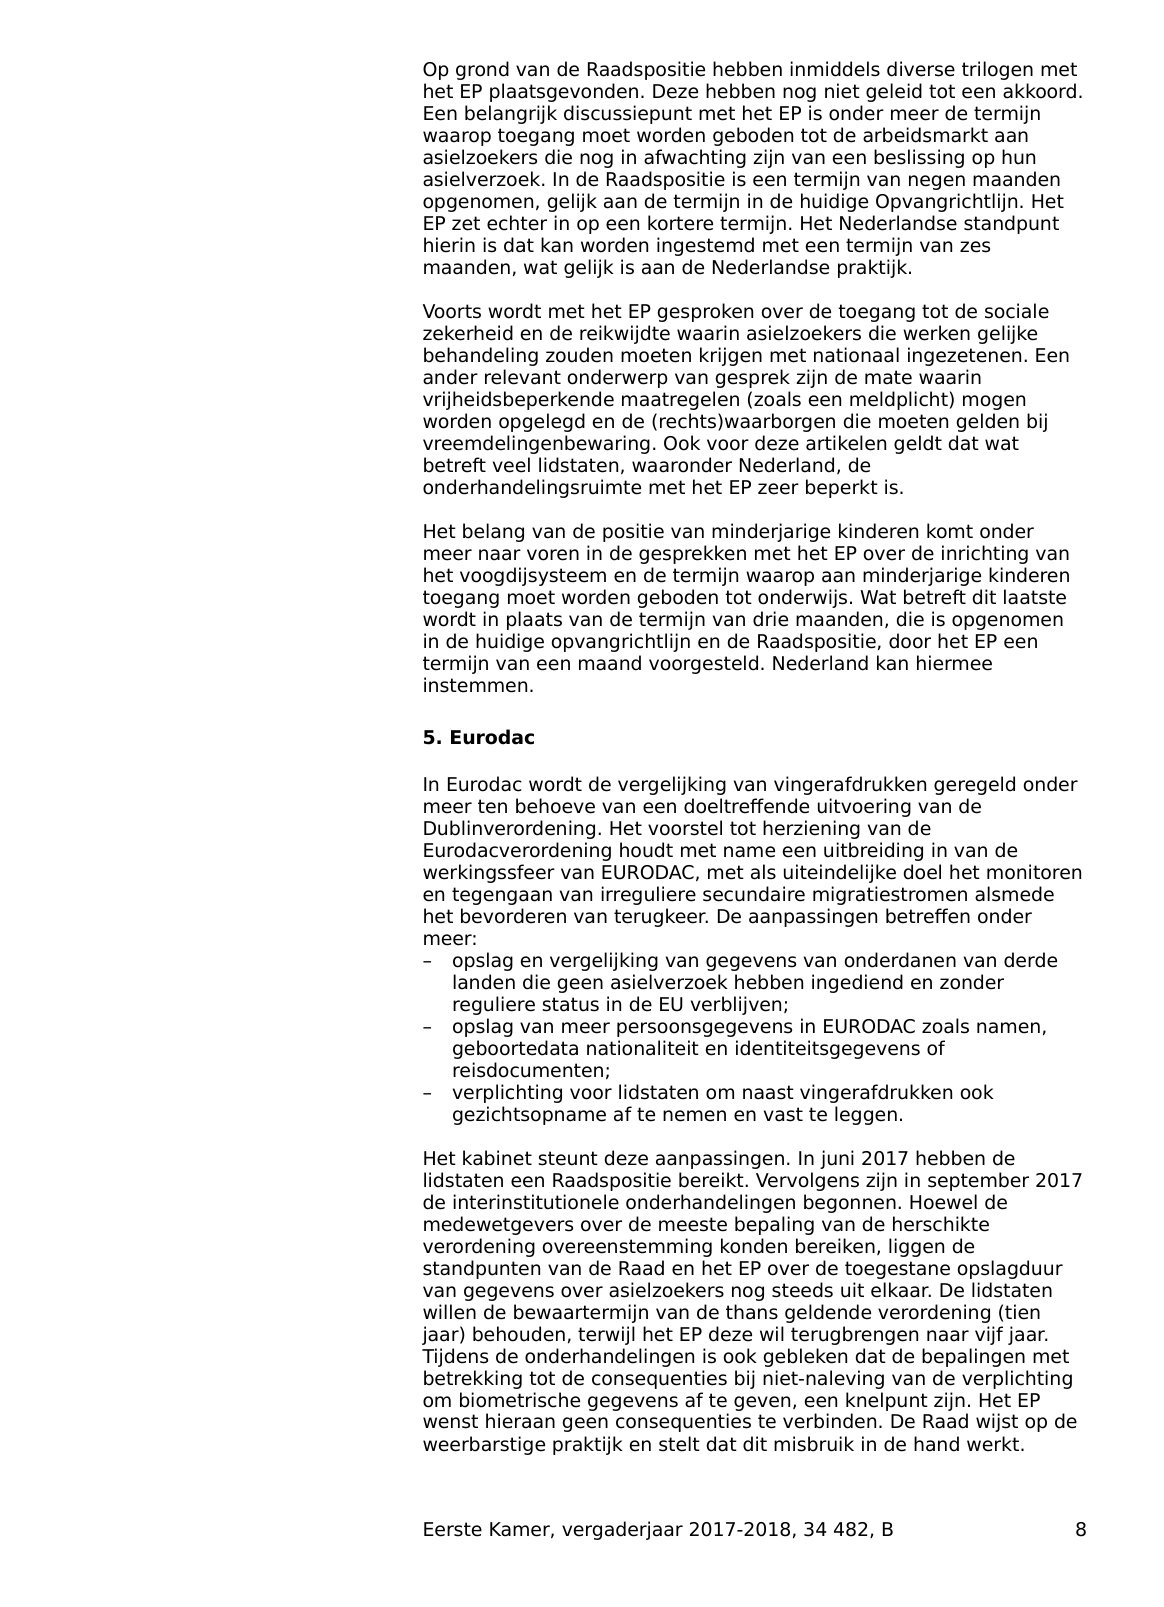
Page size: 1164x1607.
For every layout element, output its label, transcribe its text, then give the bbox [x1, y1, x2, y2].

text Voorts wordt met het EP gesproken over de toegang tot de sociale zekerheid en de reikwijdte waarin asielzoekers die werken gelijke behandeling zouden moeten krijgen met nationaal ingezetenen. Een ander relevant onderwerp van gesprek zijn de mate waarin vrijheidsbeperkende maatregelen (zoals een meldplicht) mogen worden opgelegd en de (rechts)waarborgen die moeten gelden bij vreemdelingenbewaring. Ook voor deze artikelen geldt dat wat betreft veel lidstaten, waaronder Nederland, de onderhandelingsruimte met het EP zeer beperkt is. [422, 301, 1087, 499]
text In Eurodac wordt de vergelijking van vingerafdrukken geregeld onder meer ten behoeve van een doeltreffende uitvoering van de Dublinverordening. Het voorstel tot herziening van de Eurodacverordening houdt met name een uitbreiding in van de werkingssfeer van EURODAC, met als uiteindelijke doel het monitoren en tegengaan van irreguliere secundaire migratiestromen alsmede het bevorderen van terugkeer. De aanpassingen betreffen onder meer: [422, 774, 1087, 950]
text – opslag en vergelijking van gegevens van onderdanen van derde landen die geen asielverzoek hebben ingediend en zonder reguliere status in de EU verblijven; [422, 950, 1087, 1016]
text Het belang van de positie van minderjarige kinderen komt onder meer naar voren in de gesprekken met het EP over de inrichting van het voogdijsysteem en de termijn waarop aan minderjarige kinderen toegang moet worden geboden tot onderwijs. Wat betreft dit laatste wordt in plaats van de termijn van drie maanden, die is opgenomen in de huidige opvangrichtlijn en de Raadspositie, door het EP een termijn van een maand voorgesteld. Nederland kan hiermee instemmen. [422, 521, 1087, 697]
text Het kabinet steunt deze aanpassingen. In juni 2017 hebben de lidstaten een Raadspositie bereikt. Vervolgens zijn in september 2017 de interinstitutionele onderhandelingen begonnen. Hoewel de medewetgevers over de meeste bepaling van de herschikte verordening overeenstemming konden bereiken, liggen de standpunten van de Raad en het EP over de toegestane opslagduur van gegevens over asielzoekers nog steeds uit elkaar. De lidstaten willen de bewaartermijn van de thans geldende verordening (tien jaar) behouden, terwijl het EP deze wil terugbrengen naar vijf jaar. Tijdens de onderhandelingen is ook gebleken dat de bepalingen met betrekking tot de consequenties bij niet-naleving van de verplichting om biometrische gegevens af te geven, een knelpunt zijn. Het EP wenst hieraan geen consequenties te verbinden. De Raad wijst op de weerbarstige praktijk en stelt dat dit misbruik in de hand werkt. [422, 1148, 1087, 1455]
text Op grond van de Raadspositie hebben inmiddels diverse trilogen met het EP plaatsgevonden. Deze hebben nog niet geleid tot een akkoord. Een belangrijk discussiepunt met het EP is onder meer de termijn waarop toegang moet worden geboden tot de arbeidsmarkt aan asielzoekers die nog in afwachting zijn van een beslissing op hun asielverzoek. In de Raadspositie is een termijn van negen maanden opgenomen, gelijk aan de termijn in de huidige Opvangrichtlijn. Het EP zet echter in op een kortere termijn. Het Nederlandse standpunt hierin is dat kan worden ingestemd met een termijn van zes maanden, wat gelijk is aan de Nederlandse praktijk. [422, 59, 1087, 279]
text – opslag van meer persoonsgegevens in EURODAC zoals namen, geboortedata nationaliteit en identiteitsgegevens of reisdocumenten; [422, 1016, 1087, 1082]
subtitle 5. Eurodac [422, 727, 1087, 749]
text – verplichting voor lidstaten om naast vingerafdrukken ook gezichtsopname af te nemen en vast te leggen. [422, 1082, 1087, 1126]
